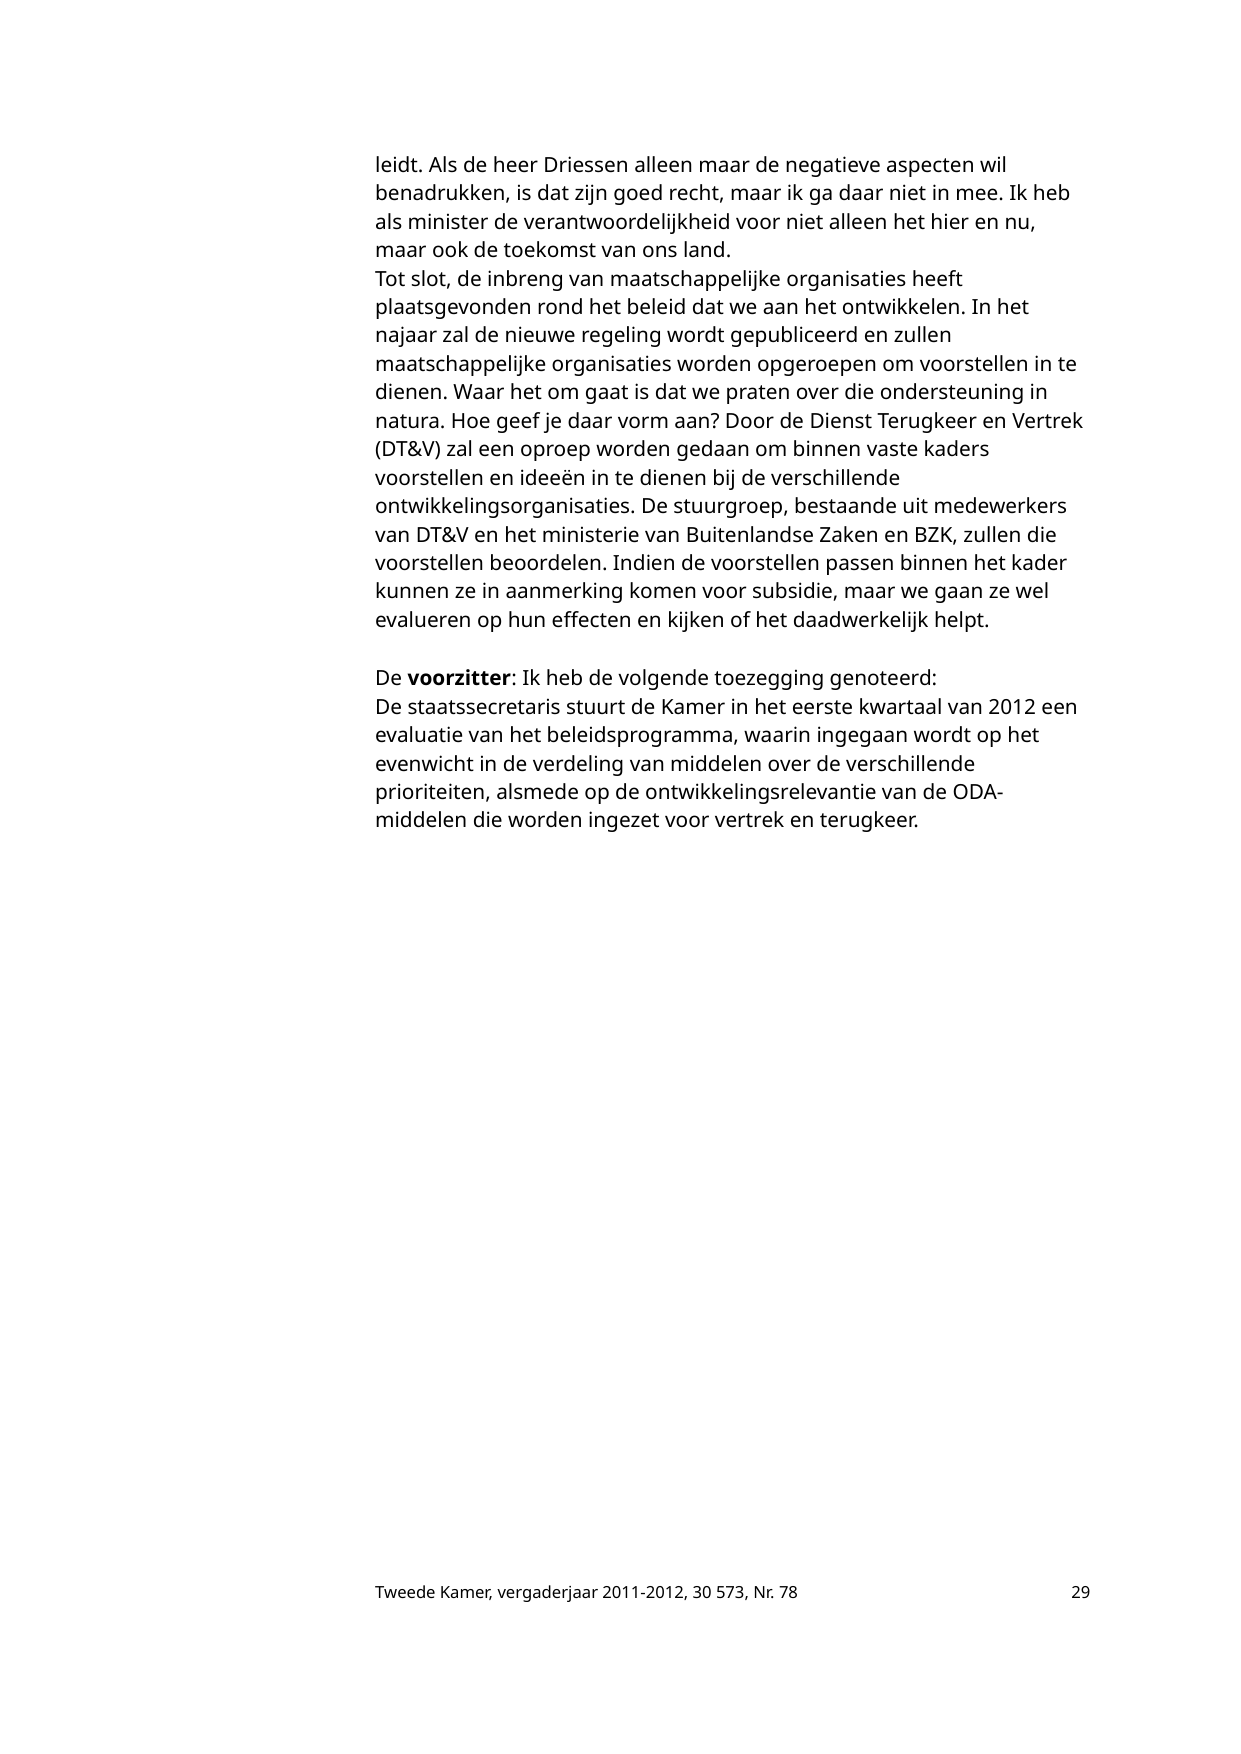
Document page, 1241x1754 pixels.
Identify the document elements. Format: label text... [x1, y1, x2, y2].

text leidt. Als de heer Driessen alleen maar de negatieve aspecten wil benadrukken, is dat zijn goed recht, maar ik ga daar niet in mee. Ik heb als minister de verantwoordelijkheid voor niet alleen het hier en nu, maar ook de toekomst van ons land. [375, 150, 1090, 264]
text De staatssecretaris stuurt de Kamer in het eerste kwartaal van 2012 een evaluatie van het beleidsprogramma, waarin ingegaan wordt op het evenwicht in de verdeling van middelen over de verschillende prioriteiten, alsmede op de ontwikkelingsrelevantie van de ODA-middelen die worden ingezet voor vertrek en terugkeer. [375, 692, 1090, 834]
text De voorzitter: Ik heb de volgende toezegging genoteerd: [375, 663, 1090, 692]
text Tot slot, de inbreng van maatschappelijke organisaties heeft plaatsgevonden rond het beleid dat we aan het ontwikkelen. In het najaar zal de nieuwe regeling wordt gepubliceerd en zullen maatschappelijke organisaties worden opgeroepen om voorstellen in te dienen. Waar het om gaat is dat we praten over die ondersteuning in natura. Hoe geef je daar vorm aan? Door de Dienst Terugkeer en Vertrek (DT&V) zal een oproep worden gedaan om binnen vaste kaders voorstellen en ideeën in te dienen bij de verschillende ontwikkelingsorganisaties. De stuurgroep, bestaande uit medewerkers van DT&V en het ministerie van Buitenlandse Zaken en BZK, zullen die voorstellen beoordelen. Indien de voorstellen passen binnen het kader kunnen ze in aanmerking komen voor subsidie, maar we gaan ze wel evalueren op hun effecten en kijken of het daadwerkelijk helpt. [375, 264, 1090, 633]
